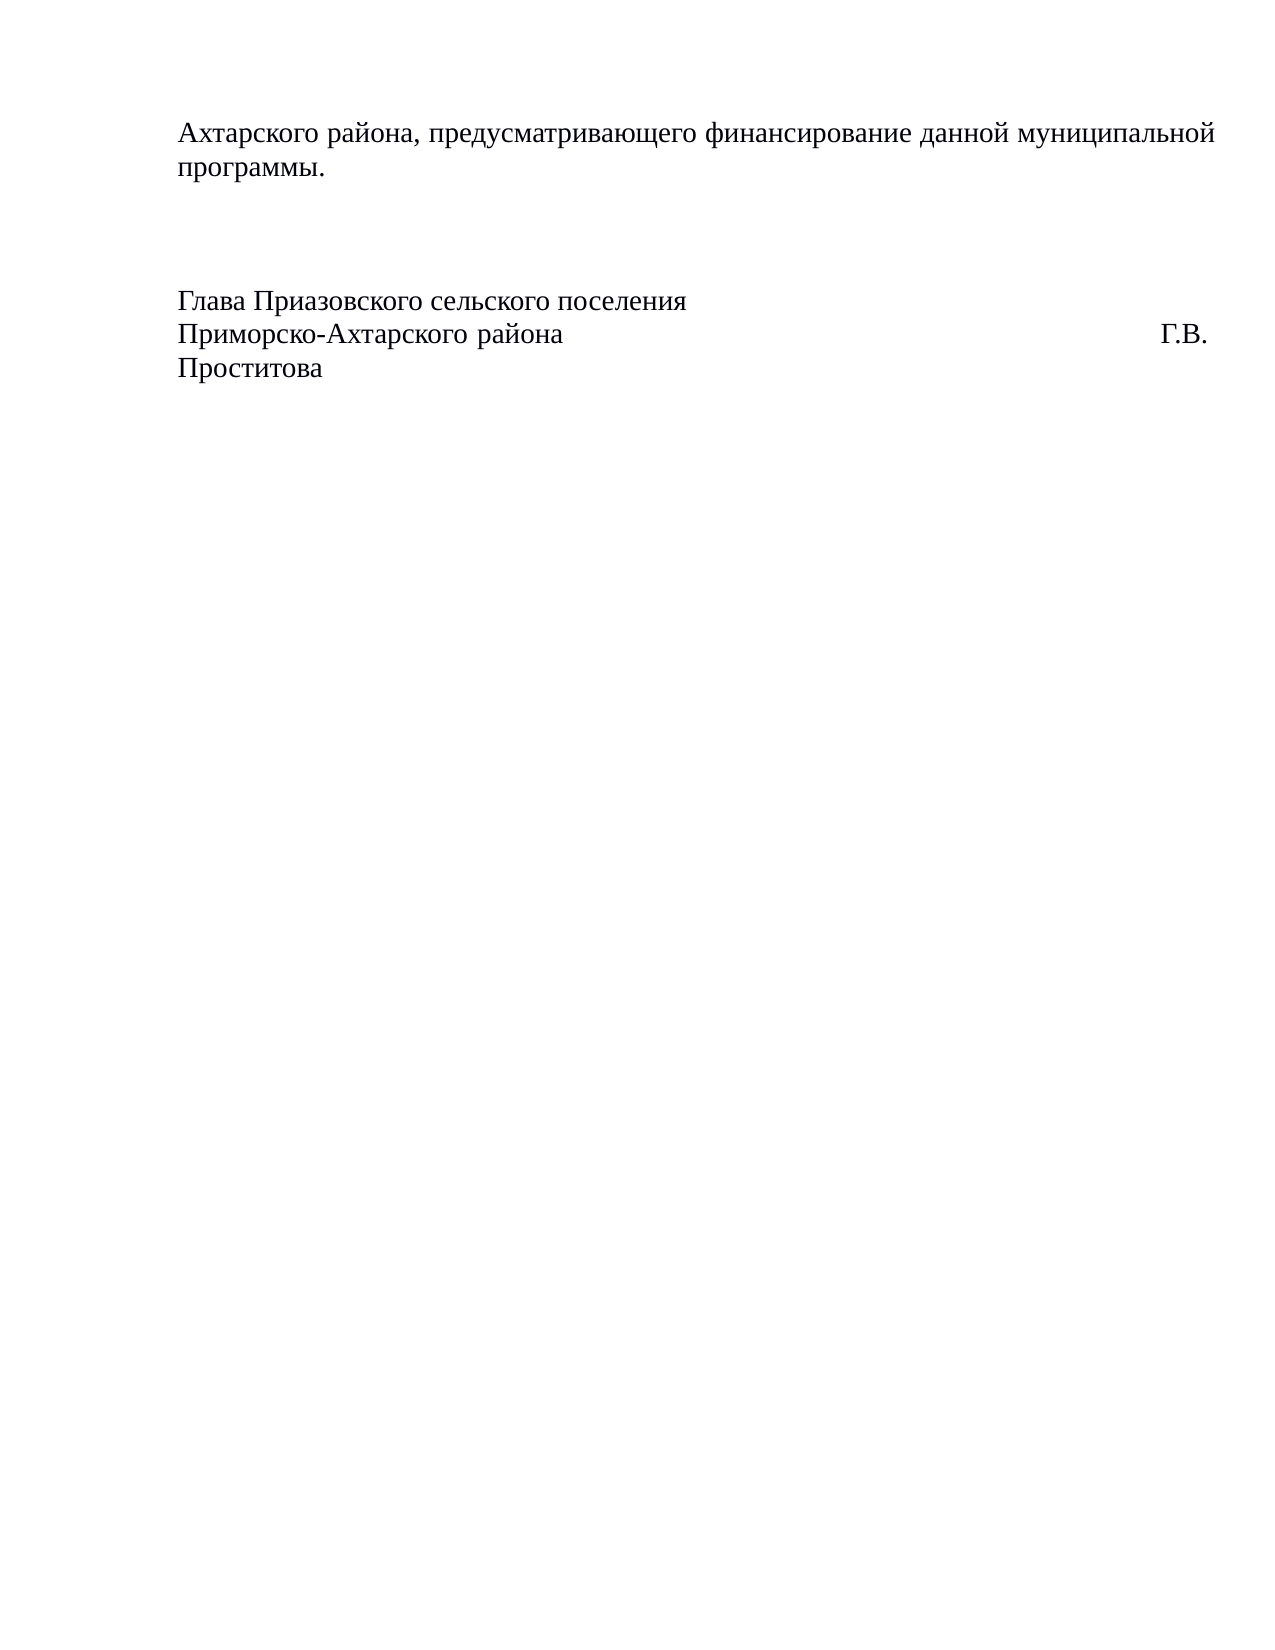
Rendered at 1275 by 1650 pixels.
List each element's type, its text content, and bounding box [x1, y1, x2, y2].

text Приморско-Ахтарского района Г.В. Проститова [177, 317, 1216, 384]
text Ахтарского района, предусматривающего финансирование данной муниципальной программы. [177, 115, 1216, 182]
text Глава Приазовского сельского поселения [177, 283, 1216, 317]
